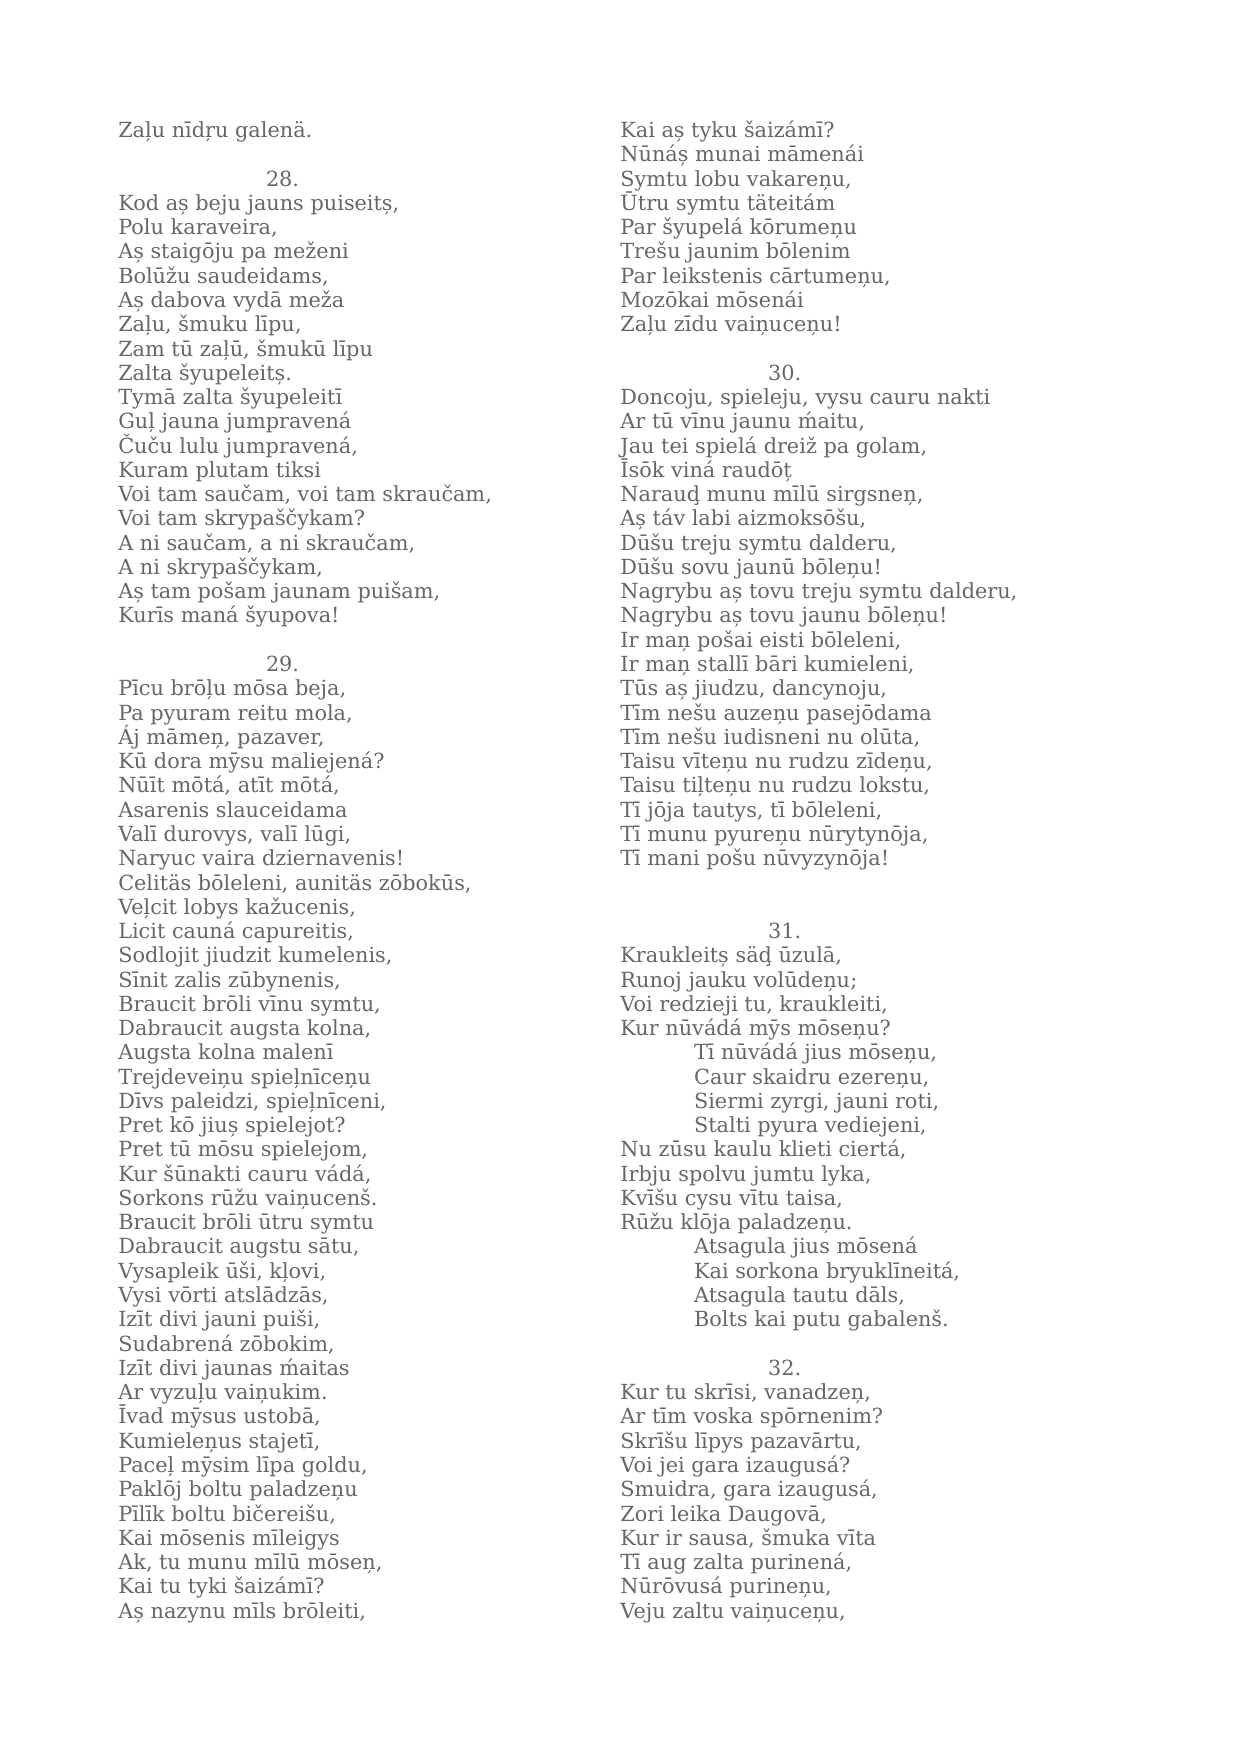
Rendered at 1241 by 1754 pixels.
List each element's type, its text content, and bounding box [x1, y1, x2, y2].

text Kurīs maná šyupova! [118, 603, 620, 628]
text Mozōkai mōsenái [620, 288, 1122, 312]
text Nagrybu aș tovu treju symtu dalderu, [620, 579, 1122, 603]
text Zaļu zīdu vaiņuceņu! [620, 312, 1122, 337]
text Bolts kai putu gabalenš. [620, 1307, 1122, 1332]
text Veļcit lobys kažucenis, [118, 895, 620, 919]
text Zaļu nīdŗu galenä. [118, 118, 620, 142]
text Smuidra, gara izaugusá, [620, 1477, 1122, 1502]
text Bolūžu saudeidams, [118, 264, 620, 288]
text Irbju spolvu jumtu lyka, [620, 1162, 1122, 1186]
text Kū dora mȳsu maliejená? [118, 749, 620, 773]
text Licit cauná capureitis, [118, 919, 620, 943]
text Tī mani pošu nūvyzynōja! [620, 846, 1122, 871]
text 31. [620, 919, 1122, 943]
text Skrīšu līpys pazavārtu, [620, 1429, 1122, 1453]
text Kod aș beju jauns puiseitș, [118, 191, 620, 215]
text Zori leika Daugovā, [620, 1502, 1122, 1526]
text Zalta šyupeleitș. [118, 361, 620, 385]
text 30. [620, 361, 1122, 385]
text Dūšu sovu jaunū bōleņu! [620, 555, 1122, 579]
text Ir maņ pošai eisti bōleleni, [620, 628, 1122, 652]
text Par leikstenis cārtumeņu, [620, 264, 1122, 288]
text Doncoju, spieleju, vysu cauru nakti [620, 385, 1122, 409]
text Augsta kolna malenī [118, 1040, 620, 1065]
text Kai sorkona bryuklīneitá, [620, 1259, 1122, 1283]
text Guļ jauna jumpravená [118, 409, 620, 434]
text Tūs aș jiudzu, dancynoju, [620, 676, 1122, 701]
text Īvad mȳsus ustobā, [118, 1404, 620, 1429]
text Naryuc vaira dziernavenis! [118, 846, 620, 871]
text Braucit brōli ūtru symtu [118, 1210, 620, 1234]
text 29. [118, 652, 620, 676]
text Voi tam skrypaščykam? [118, 506, 620, 531]
text Vysi vōrti atslādzās, [118, 1283, 620, 1307]
text Īsōk viná raudōț [620, 458, 1122, 482]
text Rūžu klōja paladzeņu. [620, 1210, 1122, 1234]
text Caur skaidru ezereņu, [620, 1065, 1122, 1089]
text Kumieleņus stajetī, [118, 1429, 620, 1453]
text Tī aug zalta purinená, [620, 1550, 1122, 1574]
text Ūtru symtu täteitám [620, 191, 1122, 215]
text Celitäs bōleleni, aunitäs zōbokūs, [118, 871, 620, 895]
text Kur šūnakti cauru vádá, [118, 1162, 620, 1186]
text Aș tam pošam jaunam puišam, [118, 579, 620, 603]
text Narauḑ munu mīlū sirgsneņ, [620, 482, 1122, 506]
text Kur tu skrīsi, vanadzeņ, [620, 1380, 1122, 1404]
text Kuram plutam tiksi [118, 458, 620, 482]
text Kai aș tyku šaizámī? [620, 118, 1122, 142]
text Aș táv labi aizmoksōšu, [620, 506, 1122, 531]
text Áj māmeņ, pazaver, [118, 725, 620, 749]
text Pret tū mōsu spielejom, [118, 1137, 620, 1162]
text Nūnáș munai māmenái [620, 142, 1122, 167]
text Stalti pyura vediejeni, [620, 1113, 1122, 1137]
text Voi redzieji tu, kraukleiti, [620, 992, 1122, 1016]
text Tymā zalta šyupeleitī [118, 385, 620, 409]
text Čuču lulu jumpravená, [118, 434, 620, 458]
text Vysapleik ūši, kļovi, [118, 1259, 620, 1283]
text Asarenis slauceidama [118, 798, 620, 822]
text Kur ir sausa, šmuka vīta [620, 1526, 1122, 1550]
text Atsagula jius mōsená [620, 1234, 1122, 1259]
text Ar tū vīnu jaunu ḿaitu, [620, 409, 1122, 434]
text Veju zaltu vaiņuceņu, [620, 1599, 1122, 1623]
text Nagrybu aș tovu jaunu bōleņu! [620, 603, 1122, 628]
text Pīlīk boltu bičereišu, [118, 1502, 620, 1526]
text Paklōj boltu paladzeņu [118, 1477, 620, 1502]
text Tī nūvádá jius mōseņu, [620, 1040, 1122, 1065]
text Sudabrená zōbokim, [118, 1332, 620, 1356]
text A ni skrypaščykam, [118, 555, 620, 579]
text Sīnit zalis zūbynenis, [118, 968, 620, 992]
text Siermi zyrgi, jauni roti, [620, 1089, 1122, 1113]
text Ar tīm voska spōrnenim? [620, 1404, 1122, 1429]
text Braucit brōli vīnu symtu, [118, 992, 620, 1016]
text Sorkons rūžu vaiņucenš. [118, 1186, 620, 1210]
text Voi jei gara izaugusá? [620, 1453, 1122, 1477]
text A ni saučam, a ni skraučam, [118, 531, 620, 555]
text Trejdeveiņu spieļnīceņu [118, 1065, 620, 1089]
text Zam tū zaļū, šmukū līpu [118, 337, 620, 361]
text Valī durovys, valī lūgi, [118, 822, 620, 846]
text Par šyupelá kōrumeņu [620, 215, 1122, 239]
text Taisu tiļteņu nu rudzu lokstu, [620, 773, 1122, 798]
text Aș dabova vydā meža [118, 288, 620, 312]
text Pret kō jiuș spielejot? [118, 1113, 620, 1137]
text Izīt divi jaunas ḿaitas [118, 1356, 620, 1380]
text Aș nazynu mīls brōleiti, [118, 1599, 620, 1623]
text Jau tei spielá dreiž pa golam, [620, 434, 1122, 458]
text Nūīt mōtá, atīt mōtá, [118, 773, 620, 798]
text Nūrōvusá purineņu, [620, 1574, 1122, 1599]
text Atsagula tautu dāls, [620, 1283, 1122, 1307]
text Kraukleitș säḑ ūzulā, [620, 943, 1122, 968]
text Taisu vīteņu nu rudzu zīdeņu, [620, 749, 1122, 773]
text Trešu jaunim bōlenim [620, 239, 1122, 264]
text Voi tam saučam, voi tam skraučam, [118, 482, 620, 506]
text Kur nūvádá mȳs mōseņu? [620, 1016, 1122, 1040]
text Runoj jauku volūdeņu; [620, 968, 1122, 992]
text Kai tu tyki šaizámī? [118, 1574, 620, 1599]
text Izīt divi jauni puiši, [118, 1307, 620, 1332]
text Aș staigōju pa meženi [118, 239, 620, 264]
text Dīvs paleidzi, spieļnīceni, [118, 1089, 620, 1113]
text Ir maņ stallī bāri kumieleni, [620, 652, 1122, 676]
text Ar vyzuļu vaiņukim. [118, 1380, 620, 1404]
text Dūšu treju symtu dalderu, [620, 531, 1122, 555]
text Tīm nešu iudisneni nu olūta, [620, 725, 1122, 749]
text 28. [118, 167, 620, 191]
text 32. [620, 1356, 1122, 1380]
text Kai mōsenis mīleigys [118, 1526, 620, 1550]
text Polu karaveira, [118, 215, 620, 239]
text Pīcu brōļu mōsa beja, [118, 676, 620, 701]
text Tī jōja tautys, tī bōleleni, [620, 798, 1122, 822]
text Ak, tu munu mīlū mōseņ, [118, 1550, 620, 1574]
text Sodlojit jiudzit kumelenis, [118, 943, 620, 968]
text Pa pyuram reitu mola, [118, 701, 620, 725]
text Kvīšu cysu vītu taisa, [620, 1186, 1122, 1210]
text Paceļ mȳsim līpa goldu, [118, 1453, 620, 1477]
text Zaļu, šmuku līpu, [118, 312, 620, 337]
text Dabraucit augsta kolna, [118, 1016, 620, 1040]
text Dabraucit augstu sātu, [118, 1234, 620, 1259]
text Nu zūsu kaulu klieti ciertá, [620, 1137, 1122, 1162]
text Tīm nešu auzeņu pasejōdama [620, 701, 1122, 725]
text Symtu lobu vakareņu, [620, 167, 1122, 191]
text Tī munu pyureņu nūrytynōja, [620, 822, 1122, 846]
